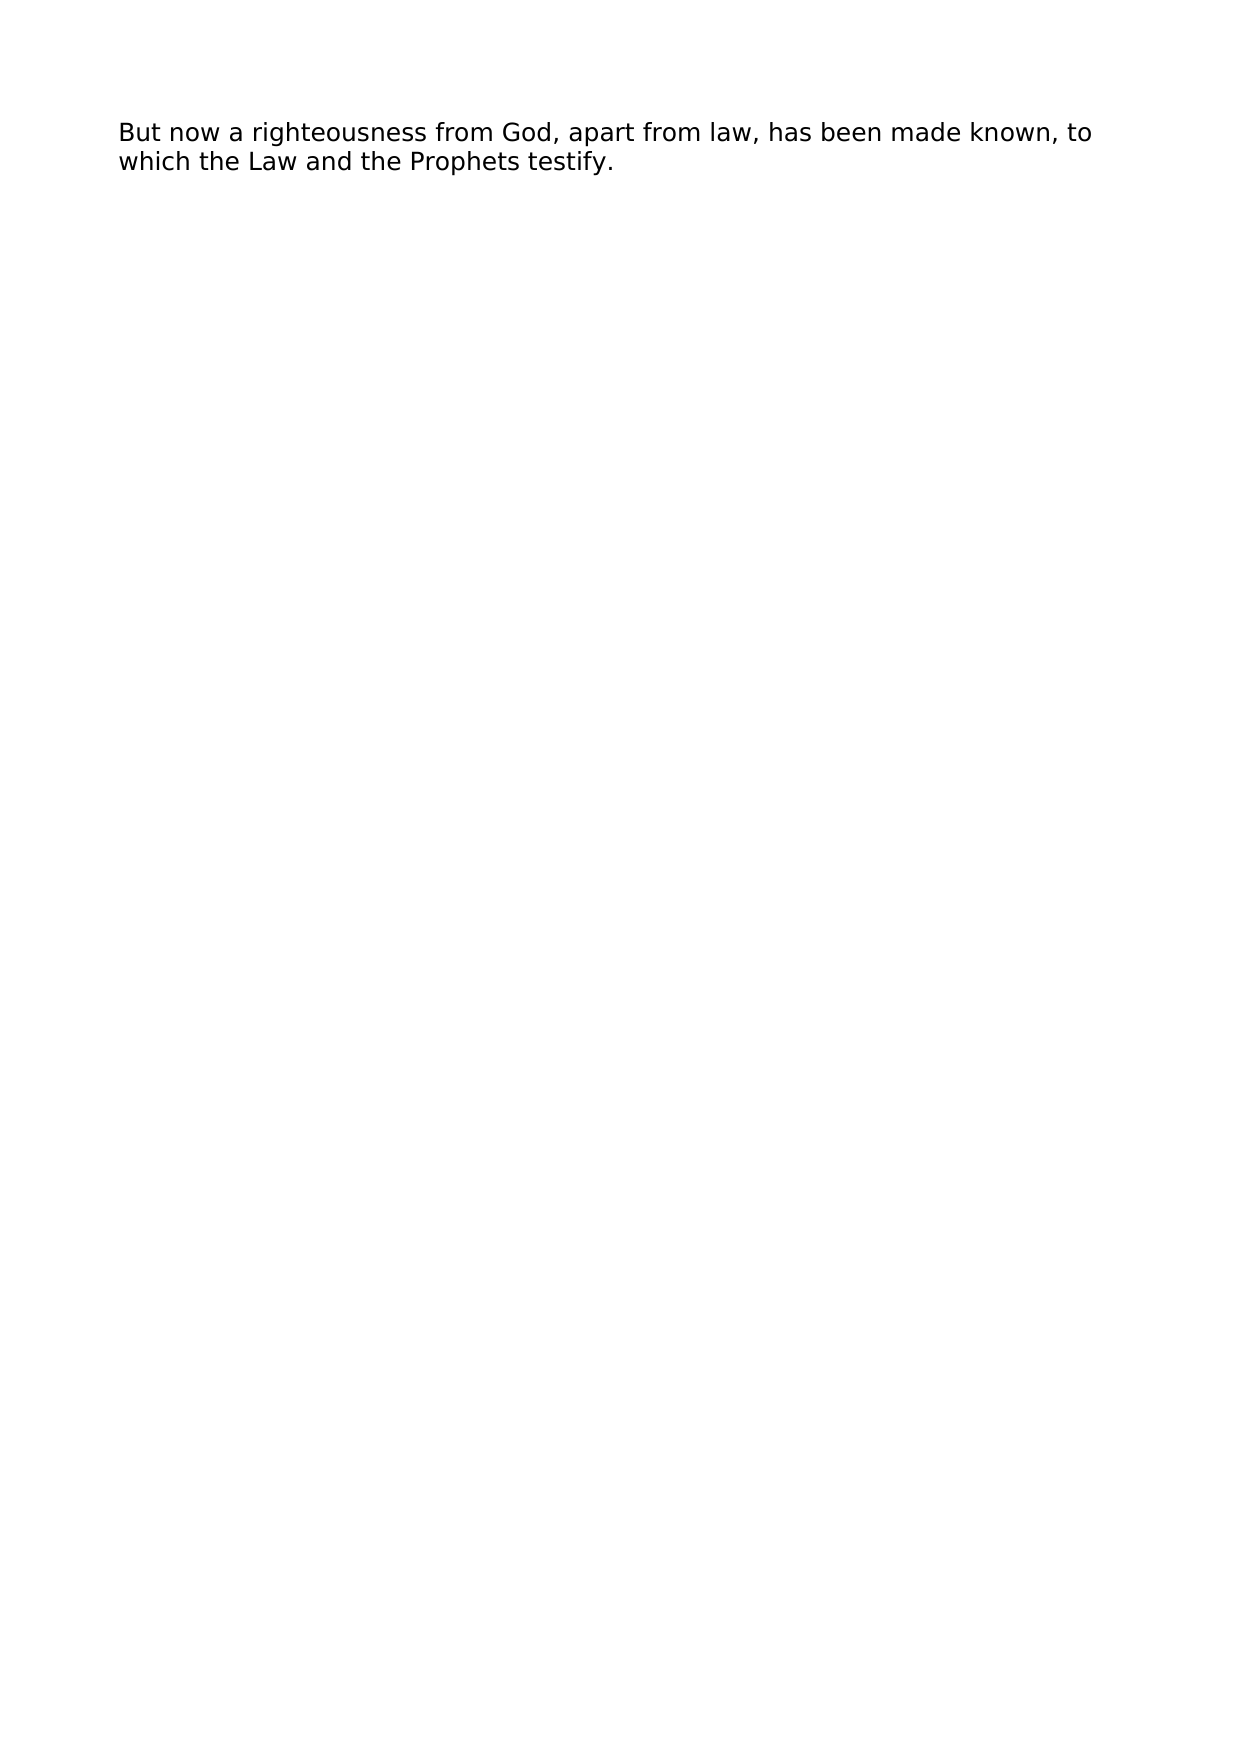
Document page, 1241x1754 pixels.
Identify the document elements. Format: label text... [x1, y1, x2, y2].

text But now a righteousness from God, apart from law, has been made known, to which the Law and the Prophets testify. [118, 118, 1122, 176]
